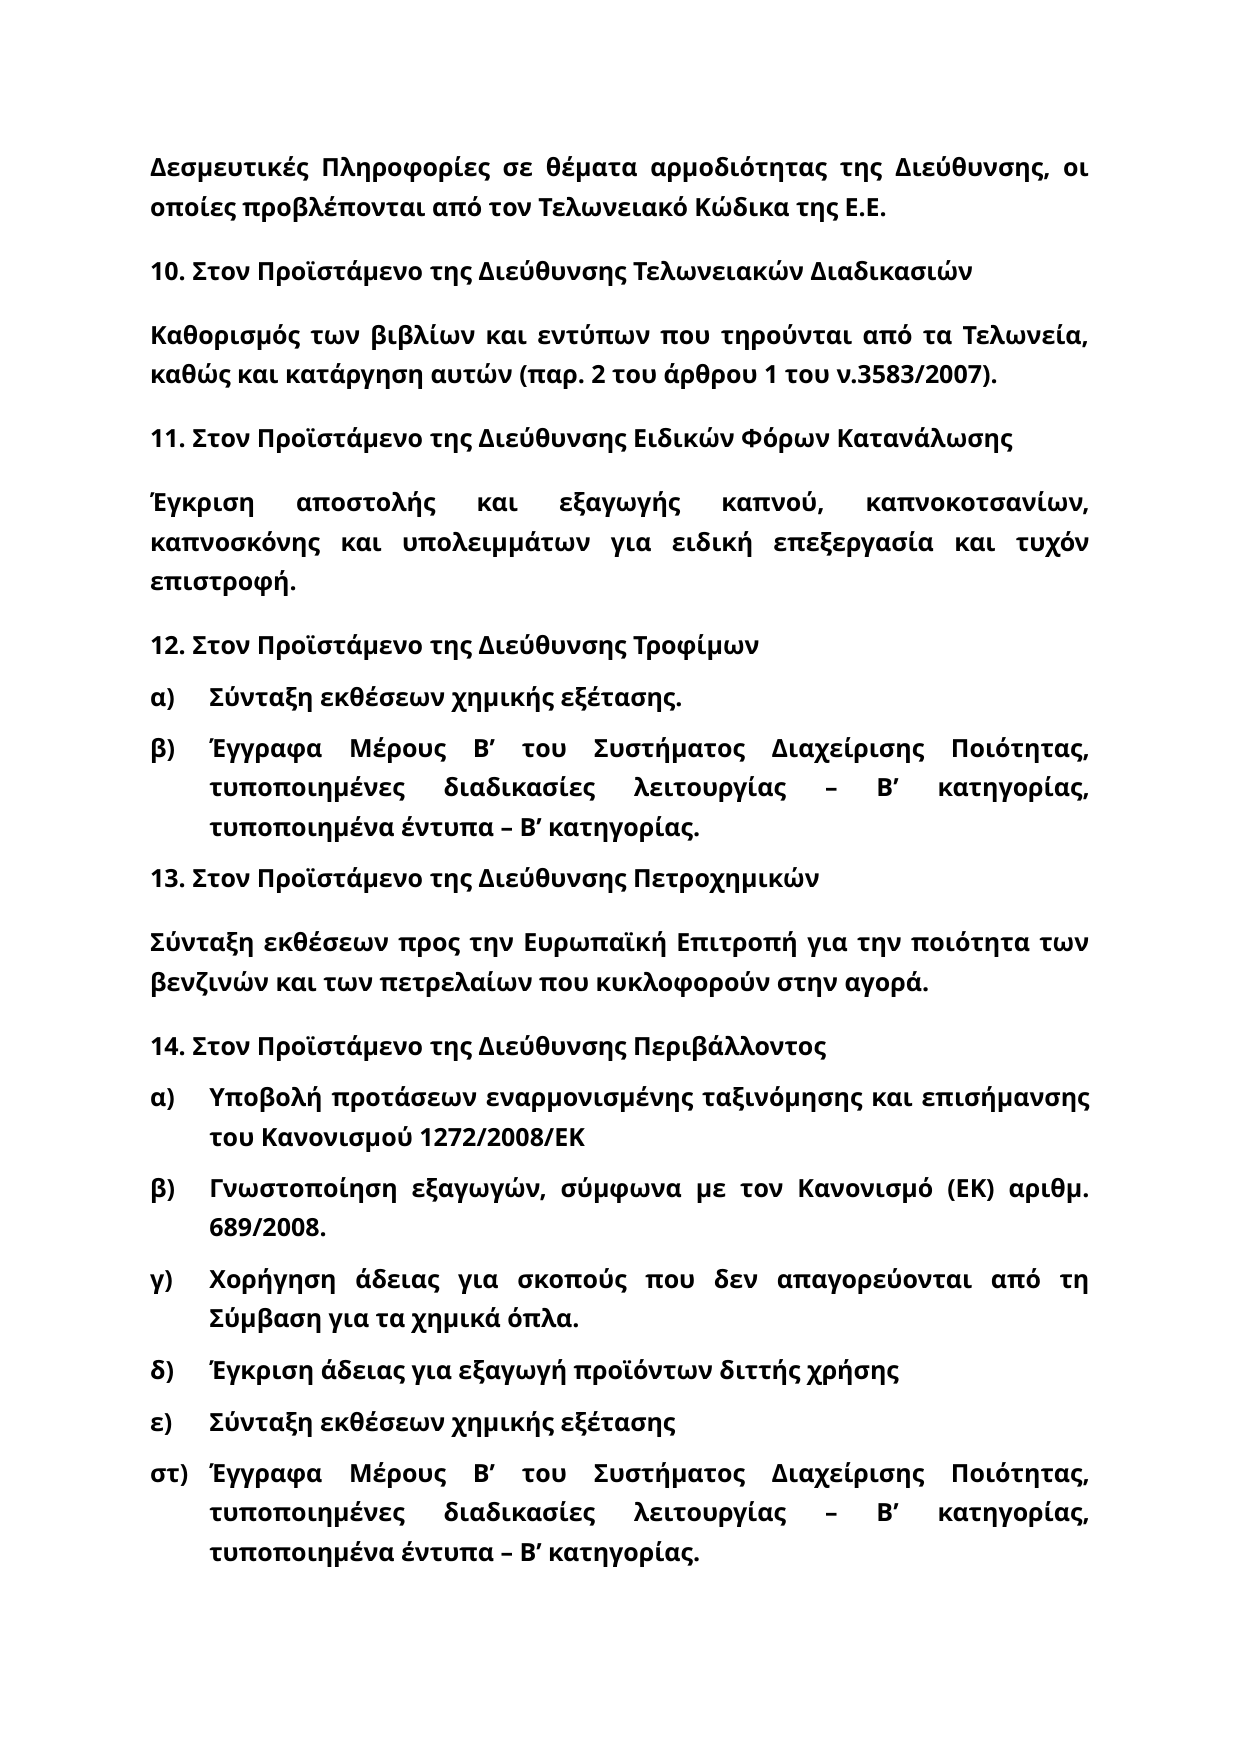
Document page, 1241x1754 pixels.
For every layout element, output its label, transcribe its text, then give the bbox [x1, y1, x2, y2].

list β) Έγγραφα Μέρους Β’ του Συστήματος Διαχείρισης Ποιότητας, τυποποιημένες διαδικασίες λειτουργίας – Β’ κατηγορίας, τυποποιημένα έντυπα – Β’ κατηγορίας. [150, 731, 1090, 843]
list δ) Έγκριση άδειας για εξαγωγή προϊόντων διττής χρήσης [150, 1352, 1090, 1387]
text 12. Στον Προϊστάμενο της Διεύθυνσης Τροφίμων [150, 627, 1090, 662]
text 14. Στον Προϊστάμενο της Διεύθυνσης Περιβάλλοντος [150, 1028, 1090, 1062]
text Καθορισμός των βιβλίων και εντύπων που τηρούνται από τα Τελωνεία, καθώς και κατάργηση αυτών (παρ. 2 του άρθρου 1 του ν.3583/2007). [150, 317, 1090, 391]
list β) Γνωστοποίηση εξαγωγών, σύμφωνα με τον Κανονισμό (ΕΚ) αριθμ. 689/2008. [150, 1171, 1090, 1244]
list α) Σύνταξη εκθέσεων χημικής εξέτασης. [150, 679, 1090, 713]
text Έγκριση αποστολής και εξαγωγής καπνού, καπνοκοτσανίων, καπνοσκόνης και υπολειμμάτων για ειδική επεξεργασία και τυχόν επιστροφή. [150, 485, 1090, 597]
list γ) Χορήγηση άδειας για σκοπούς που δεν απαγορεύονται από τη Σύμβαση για τα χημικά όπλα. [150, 1262, 1090, 1335]
text Δεσμευτικές Πληροφορίες σε θέματα αρμοδιότητας της Διεύθυνσης, οι οποίες προβλέπονται από τον Τελωνειακό Κώδικα της Ε.Ε. [150, 150, 1090, 223]
list α) Υποβολή προτάσεων εναρμονισμένης ταξινόμησης και επισήμανσης του Κανονισμού 1272/2008/ΕΚ [150, 1080, 1090, 1153]
list ε) Σύνταξη εκθέσεων χημικής εξέτασης [150, 1404, 1090, 1438]
text Σύνταξη εκθέσεων προς την Ευρωπαϊκή Επιτροπή για την ποιότητα των βενζινών και των πετρελαίων που κυκλοφορούν στην αγορά. [150, 925, 1090, 998]
text 10. Στον Προϊστάμενο της Διεύθυνσης Τελωνειακών Διαδικασιών [150, 253, 1090, 287]
text 11. Στον Προϊστάμενο της Διεύθυνσης Ειδικών Φόρων Κατανάλωσης [150, 421, 1090, 455]
text 13. Στον Προϊστάμενο της Διεύθυνσης Πετροχημικών [150, 861, 1090, 895]
list στ) Έγγραφα Μέρους Β’ του Συστήματος Διαχείρισης Ποιότητας, τυποποιημένες διαδικασίες λειτουργίας – Β’ κατηγορίας, τυποποιημένα έντυπα – Β’ κατηγορίας. [150, 1456, 1090, 1568]
